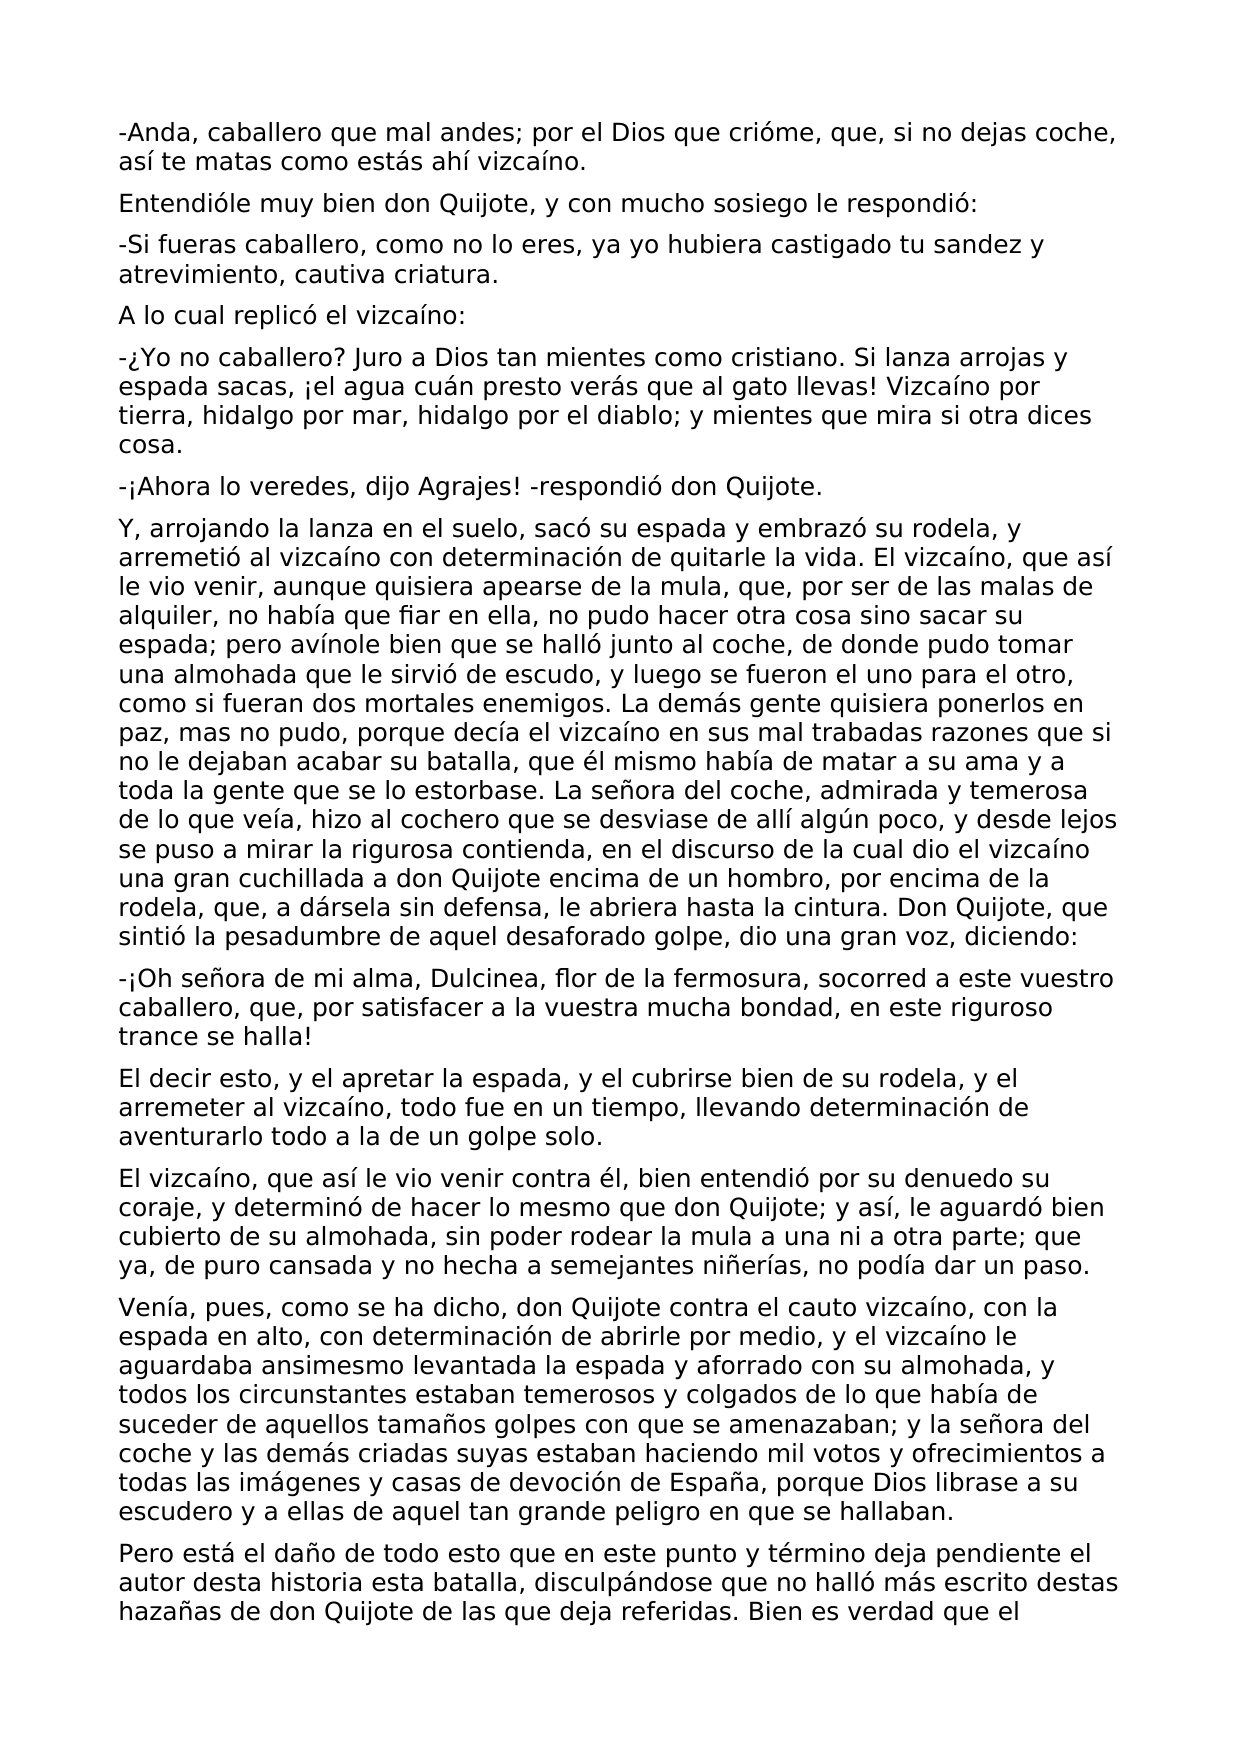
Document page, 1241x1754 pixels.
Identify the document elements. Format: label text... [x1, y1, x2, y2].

text Venía, pues, como se ha dicho, don Quijote contra el cauto vizcaíno, con la espada en alto, con determinación de abrirle por medio, y el vizcaíno le aguardaba ansimesmo levantada la espada y aforrado con su almohada, y todos los circunstantes estaban temerosos y colgados de lo que había de suceder de aquellos tamaños golpes con que se amenazaban; y la señora del coche y las demás criadas suyas estaban haciendo mil votos y ofrecimientos a todas las imágenes y casas de devoción de España, porque Dios librase a su escudero y a ellas de aquel tan grande peligro en que se hallaban. [118, 1293, 1122, 1526]
text El decir esto, y el apretar la espada, y el cubrirse bien de su rodela, y el arremeter al vizcaíno, todo fue en un tiempo, llevando determinación de aventurarlo todo a la de un golpe solo. [118, 1064, 1122, 1151]
text Entendióle muy bien don Quijote, y con mucho sosiego le respondió: [118, 189, 1122, 218]
text -Si fueras caballero, como no lo eres, ya yo hubiera castigado tu sandez y atrevimiento, cautiva criatura. [118, 231, 1122, 289]
text Pero está el daño de todo esto que en este punto y término deja pendiente el autor desta historia esta batalla, disculpándose que no halló más escrito destas hazañas de don Quijote de las que deja referidas. Bien es verdad que el [118, 1539, 1122, 1626]
text -¿Yo no caballero? Juro a Dios tan mientes como cristiano. Si lanza arrojas y espada sacas, ¡el agua cuán presto verás que al gato llevas! Vizcaíno por tierra, hidalgo por mar, hidalgo por el diablo; y mientes que mira si otra dices cosa. [118, 343, 1122, 460]
text -¡Ahora lo veredes, dijo Agrajes! -respondió don Quijote. [118, 472, 1122, 501]
text A lo cual replicó el vizcaíno: [118, 301, 1122, 331]
text -Anda, caballero que mal andes; por el Dios que crióme, que, si no dejas coche, así te matas como estás ahí vizcaíno. [118, 118, 1122, 176]
text El vizcaíno, que así le vio venir contra él, bien entendió por su denuedo su coraje, y determinó de hacer lo mesmo que don Quijote; y así, le aguardó bien cubierto de su almohada, sin poder rodear la mula a una ni a otra parte; que ya, de puro cansada y no hecha a semejantes niñerías, no podía dar un paso. [118, 1164, 1122, 1281]
text -¡Oh señora de mi alma, Dulcinea, flor de la fermosura, socorred a este vuestro caballero, que, por satisfacer a la vuestra mucha bondad, en este riguroso trance se halla! [118, 964, 1122, 1051]
text Y, arrojando la lanza en el suelo, sacó su espada y embrazó su rodela, y arremetió al vizcaíno con determinación de quitarle la vida. El vizcaíno, que así le vio venir, aunque quisiera apearse de la mula, que, por ser de las malas de alquiler, no había que fiar en ella, no pudo hacer otra cosa sino sacar su espada; pero avínole bien que se halló junto al coche, de donde pudo tomar una almohada que le sirvió de escudo, y luego se fueron el uno para el otro, como si fueran dos mortales enemigos. La demás gente quisiera ponerlos en paz, mas no pudo, porque decía el vizcaíno en sus mal trabadas razones que si no le dejaban acabar su batalla, que él mismo había de matar a su ama y a toda la gente que se lo estorbase. La señora del coche, admirada y temerosa de lo que veía, hizo al cochero que se desviase de allí algún poco, y desde lejos se puso a mirar la rigurosa contienda, en el discurso de la cual dio el vizcaíno una gran cuchillada a don Quijote encima de un hombro, por encima de la rodela, que, a dársela sin defensa, le abriera hasta la cintura. Don Quijote, que sintió la pesadumbre de aquel desaforado golpe, dio una gran voz, diciendo: [118, 514, 1122, 951]
